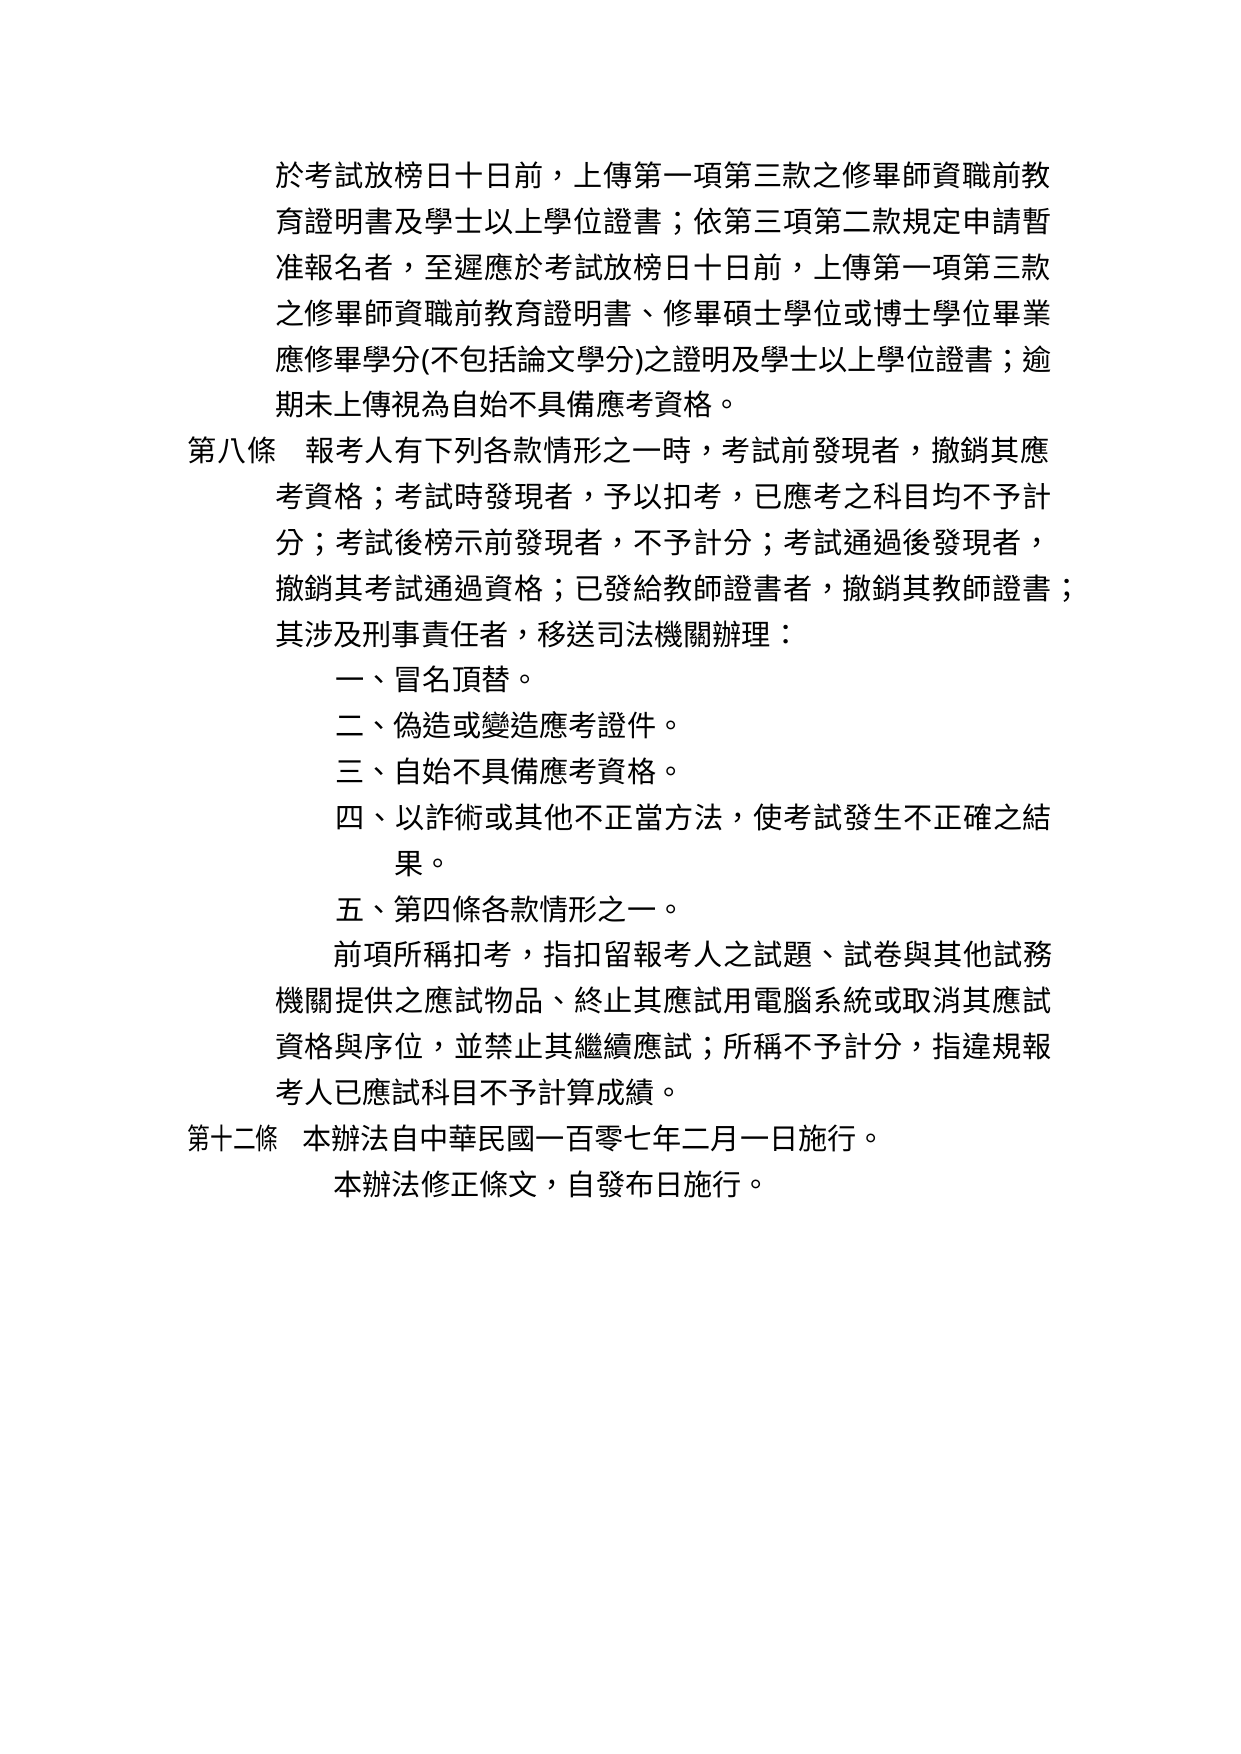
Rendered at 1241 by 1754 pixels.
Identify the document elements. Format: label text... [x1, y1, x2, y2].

text 第十二條 本辦法自中華民國一百零七年二月一日施行。 [187, 1112, 1053, 1158]
list 五、第四條各款情形之一。 [335, 883, 1053, 929]
list 二、偽造或變造應考證件。 [335, 700, 1053, 746]
list 一、冒名頂替。 [335, 654, 1053, 700]
list 三、自始不具備應考資格。 [335, 746, 1053, 792]
text 第八條 報考人有下列各款情形之一時，考試前發現者，撤銷其應考資格；考試時發現者，予以扣考，已應考之科目均不予計分；考試後榜示前發現者，不予計分；考試通過後發現者，撤銷其考試通過資格；已發給教師證書者，撤銷其教師證書；其涉及刑事責任者，移送司法機關辦理： [187, 425, 1053, 654]
text 本辦法修正條文，自發布日施行。 [275, 1158, 1053, 1204]
list 前項所稱扣考，指扣留報考人之試題、試卷與其他試務機關提供之應試物品、終止其應試用電腦系統或取消其應試資格與序位，並禁止其繼續應試；所稱不予計分，指違規報考人已應試科目不予計算成績。 [275, 929, 1053, 1112]
text 於考試放榜日十日前，上傳第一項第三款之修畢師資職前教育證明書及學士以上學位證書；依第三項第二款規定申請暫准報名者，至遲應於考試放榜日十日前，上傳第一項第三款之修畢師資職前教育證明書、修畢碩士學位或博士學位畢業應修畢學分(不包括論文學分)之證明及學士以上學位證書；逾期未上傳視為自始不具備應考資格。 [275, 150, 1053, 425]
list 四、以詐術或其他不正當方法，使考試發生不正確之結果。 [335, 792, 1053, 883]
